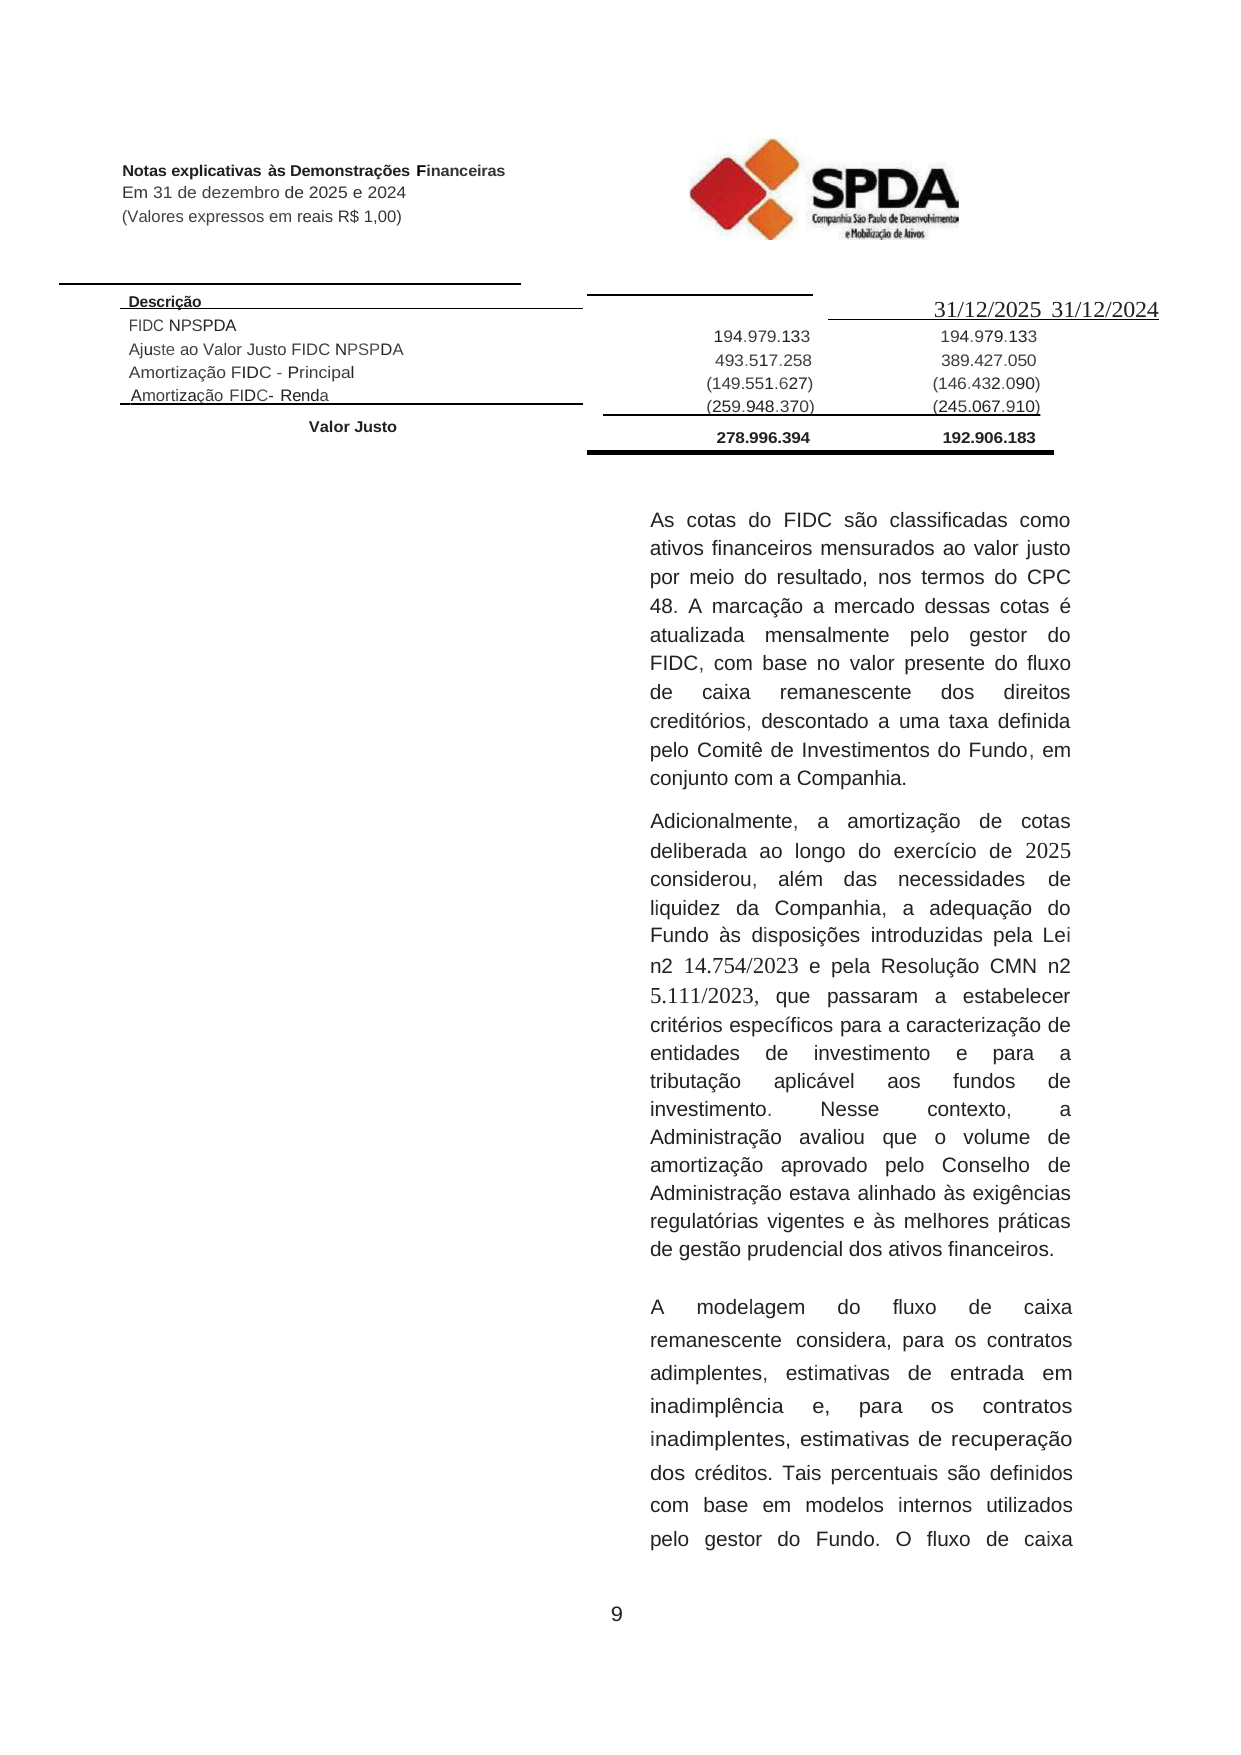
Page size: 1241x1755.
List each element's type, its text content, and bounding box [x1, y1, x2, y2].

text Valor Justo [123, 418, 583, 436]
text 493.517.258 389.427.050 [587, 351, 1037, 370]
text Amortização FIDC- Renda [120, 386, 583, 403]
text 194.979.133 194.979.133 [587, 327, 1037, 346]
text FIDC NPSPDA [129, 316, 583, 335]
text Descrição [120, 292, 583, 308]
text 278.996.394 192.906.183 [587, 429, 1036, 447]
text 31/12/2025 31/12/2024 [601, 296, 1182, 322]
text (259.948.370) (245.067.910) [587, 397, 1041, 416]
text A modelagem do fluxo de caixa remanescente considera, para os contratos adimplentes, estimativas de entrada em inadimplência e, para os contratos inadimplentes, estimativas de recuperação dos créditos. Tais percentuais são definidos com base em modelos internos utilizados pelo gestor do Fundo. O fluxo de caixa [650, 1295, 1073, 1550]
text (149.551.627) (146.432.090) [587, 374, 1041, 393]
text Adicionalmente, a amortização de cotas deliberada ao longo do exercício de 2025 considerou, além das necessidades de liquidez da Companhia, a adequação do Fundo às disposições introduzidas pela Lei n2 14.754/2023 e pela Resolução CMN n2 5.111/2023, que passaram a estabelecer critérios específicos para a caracterização de entidades de investimento e para a tributação aplicável aos fundos de investimento. Nesse contexto, a Administração avaliou que o volume de amortização aprovado pelo Conselho de Administração estava alinhado às exigências regulatórias vigentes e às melhores práticas de gestão prudencial dos ativos financeiros. [650, 808, 1071, 1261]
text As cotas do FIDC são classificadas como ativos financeiros mensurados ao valor justo por meio do resultado, nos termos do CPC 48. A marcação a mercado dessas cotas é atualizada mensalmente pelo gestor do FIDC, com base no valor presente do fluxo de caixa remanescente dos direitos creditórios, descontado a uma taxa definida pelo Comitê de Investimentos do Fundo, em conjunto com a Companhia. [649, 507, 1071, 790]
text Ajuste ao Valor Justo FIDC NPSPDA Amortização FIDC - Principal [129, 340, 494, 382]
